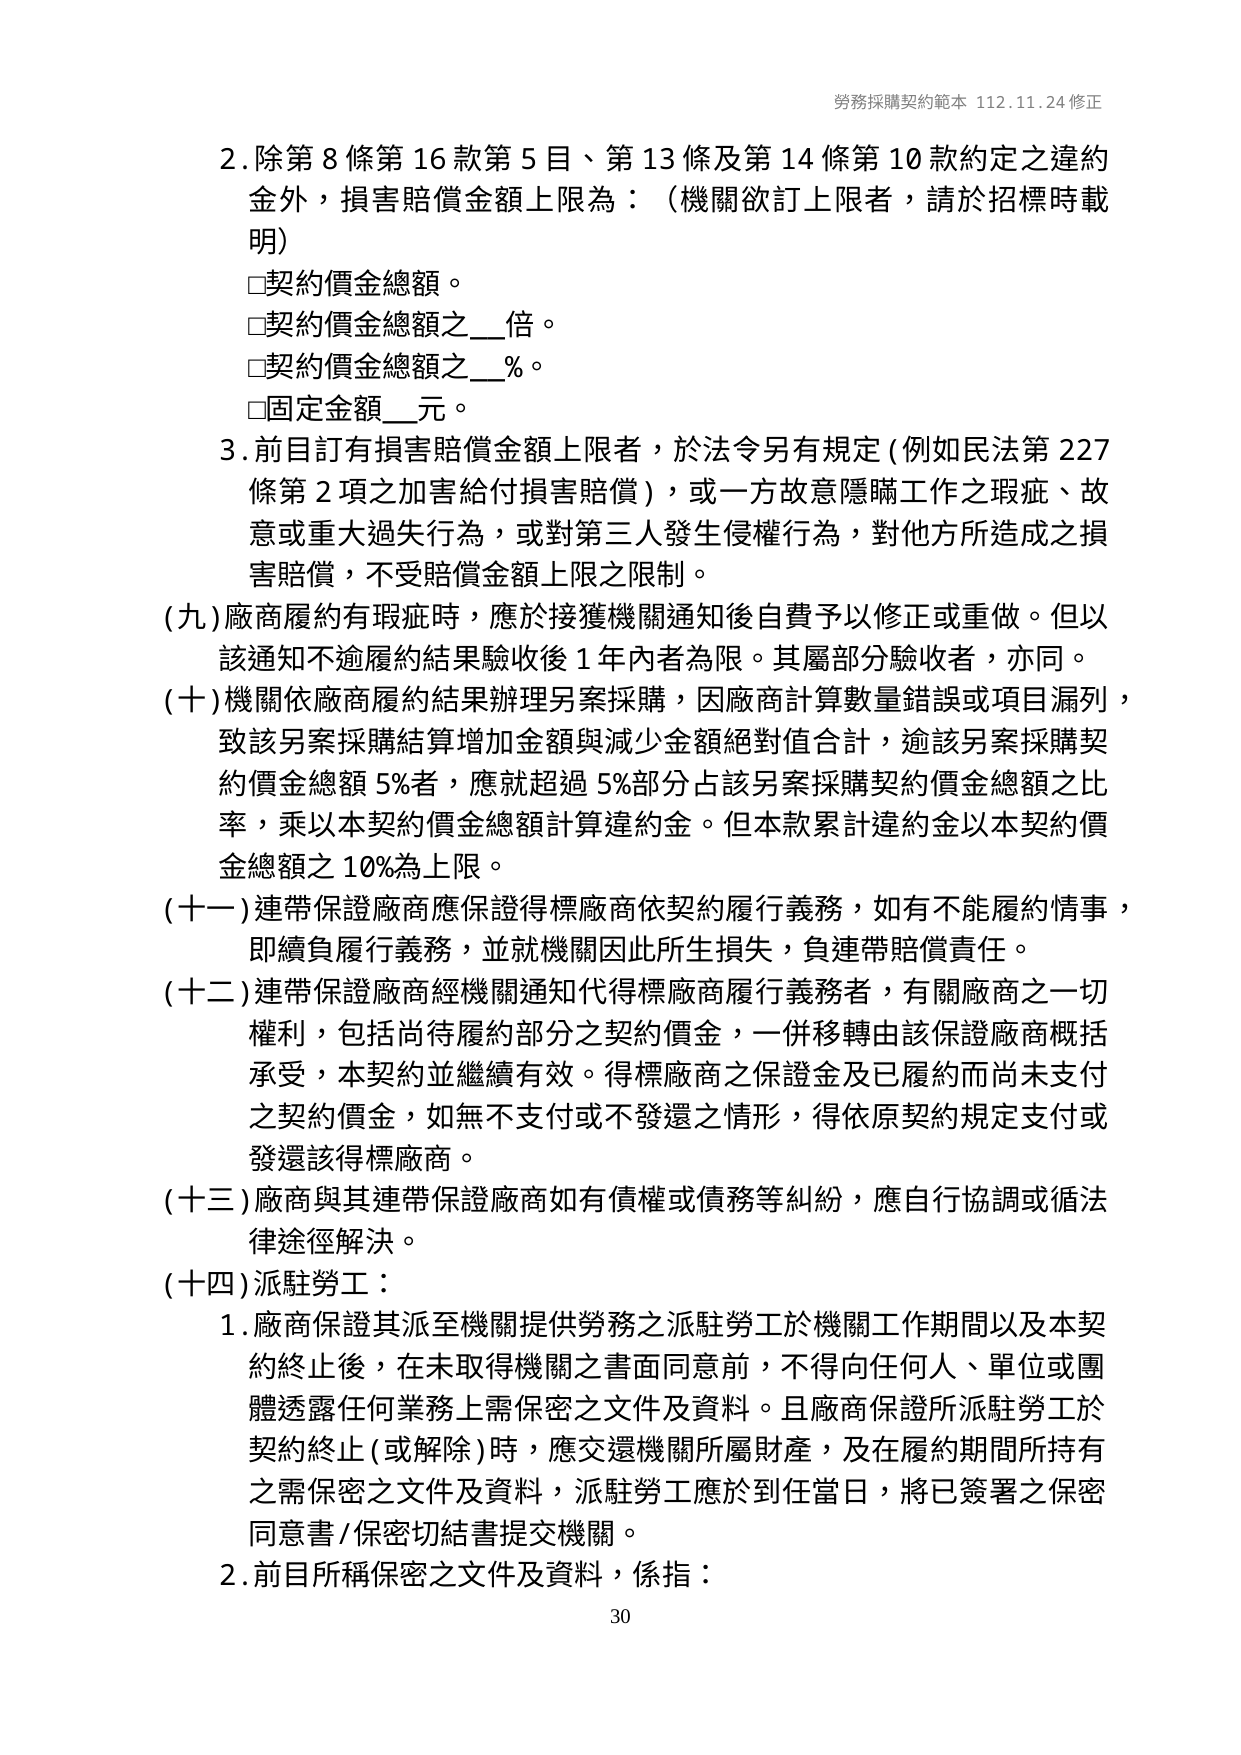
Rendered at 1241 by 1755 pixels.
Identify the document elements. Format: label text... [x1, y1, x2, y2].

text □契約價金總額之__%。 [248, 344, 1110, 386]
text (十二)連帶保證廠商經機關通知代得標廠商履行義務者，有關廠商之一切權利，包括尚待履約部分之契約價金，一併移轉由該保證廠商概括承受，本契約並繼續有效。得標廠商之保證金及已履約而尚未支付之契約價金，如無不支付或不發還之情形，得依原契約規定支付或發還該得標廠商。 [159, 969, 1110, 1177]
text (十)機關依廠商履約結果辦理另案採購，因廠商計算數量錯誤或項目漏列，致該另案採購結算增加金額與減少金額絕對值合計，逾該另案採購契約價金總額5%者，應就超過5%部分占該另案採購契約價金總額之比率，乘以本契約價金總額計算違約金。但本款累計違約金以本契約價金總額之10%為上限。 [159, 677, 1110, 886]
text □固定金額__元。 [248, 386, 1110, 427]
text 1.廠商保證其派至機關提供勞務之派駐勞工於機關工作期間以及本契約終止後，在未取得機關之書面同意前，不得向任何人、單位或團體透露任何業務上需保密之文件及資料。且廠商保證所派駐勞工於契約終止(或解除)時，應交還機關所屬財產，及在履約期間所持有之需保密之文件及資料，派駐勞工應於到任當日，將已簽署之保密同意書/保密切結書提交機關。 [218, 1302, 1108, 1552]
text (十一)連帶保證廠商應保證得標廠商依契約履行義務，如有不能履約情事，即續負履行義務，並就機關因此所生損失，負連帶賠償責任。 [159, 886, 1110, 969]
text (九)廠商履約有瑕疵時，應於接獲機關通知後自費予以修正或重做。但以該通知不逾履約結果驗收後1年內者為限。其屬部分驗收者，亦同。 [159, 594, 1110, 677]
text (十四)派駐勞工： [159, 1261, 1110, 1302]
text 2.前目所稱保密之文件及資料，係指： [218, 1552, 1108, 1594]
text 2.除第8條第16款第5目、第13條及第14條第10款約定之違約金外，損害賠償金額上限為：（機關欲訂上限者，請於招標時載明） [218, 136, 1110, 261]
text □契約價金總額之__倍。 [248, 302, 1110, 344]
text (十三)廠商與其連帶保證廠商如有債權或債務等糾紛，應自行協調或循法律途徑解決。 [159, 1177, 1110, 1261]
text 3.前目訂有損害賠償金額上限者，於法令另有規定(例如民法第227條第2項之加害給付損害賠償)，或一方故意隱瞞工作之瑕疵、故意或重大過失行為，或對第三人發生侵權行為，對他方所造成之損害賠償，不受賠償金額上限之限制。 [218, 427, 1110, 594]
text □契約價金總額。 [248, 261, 1110, 302]
